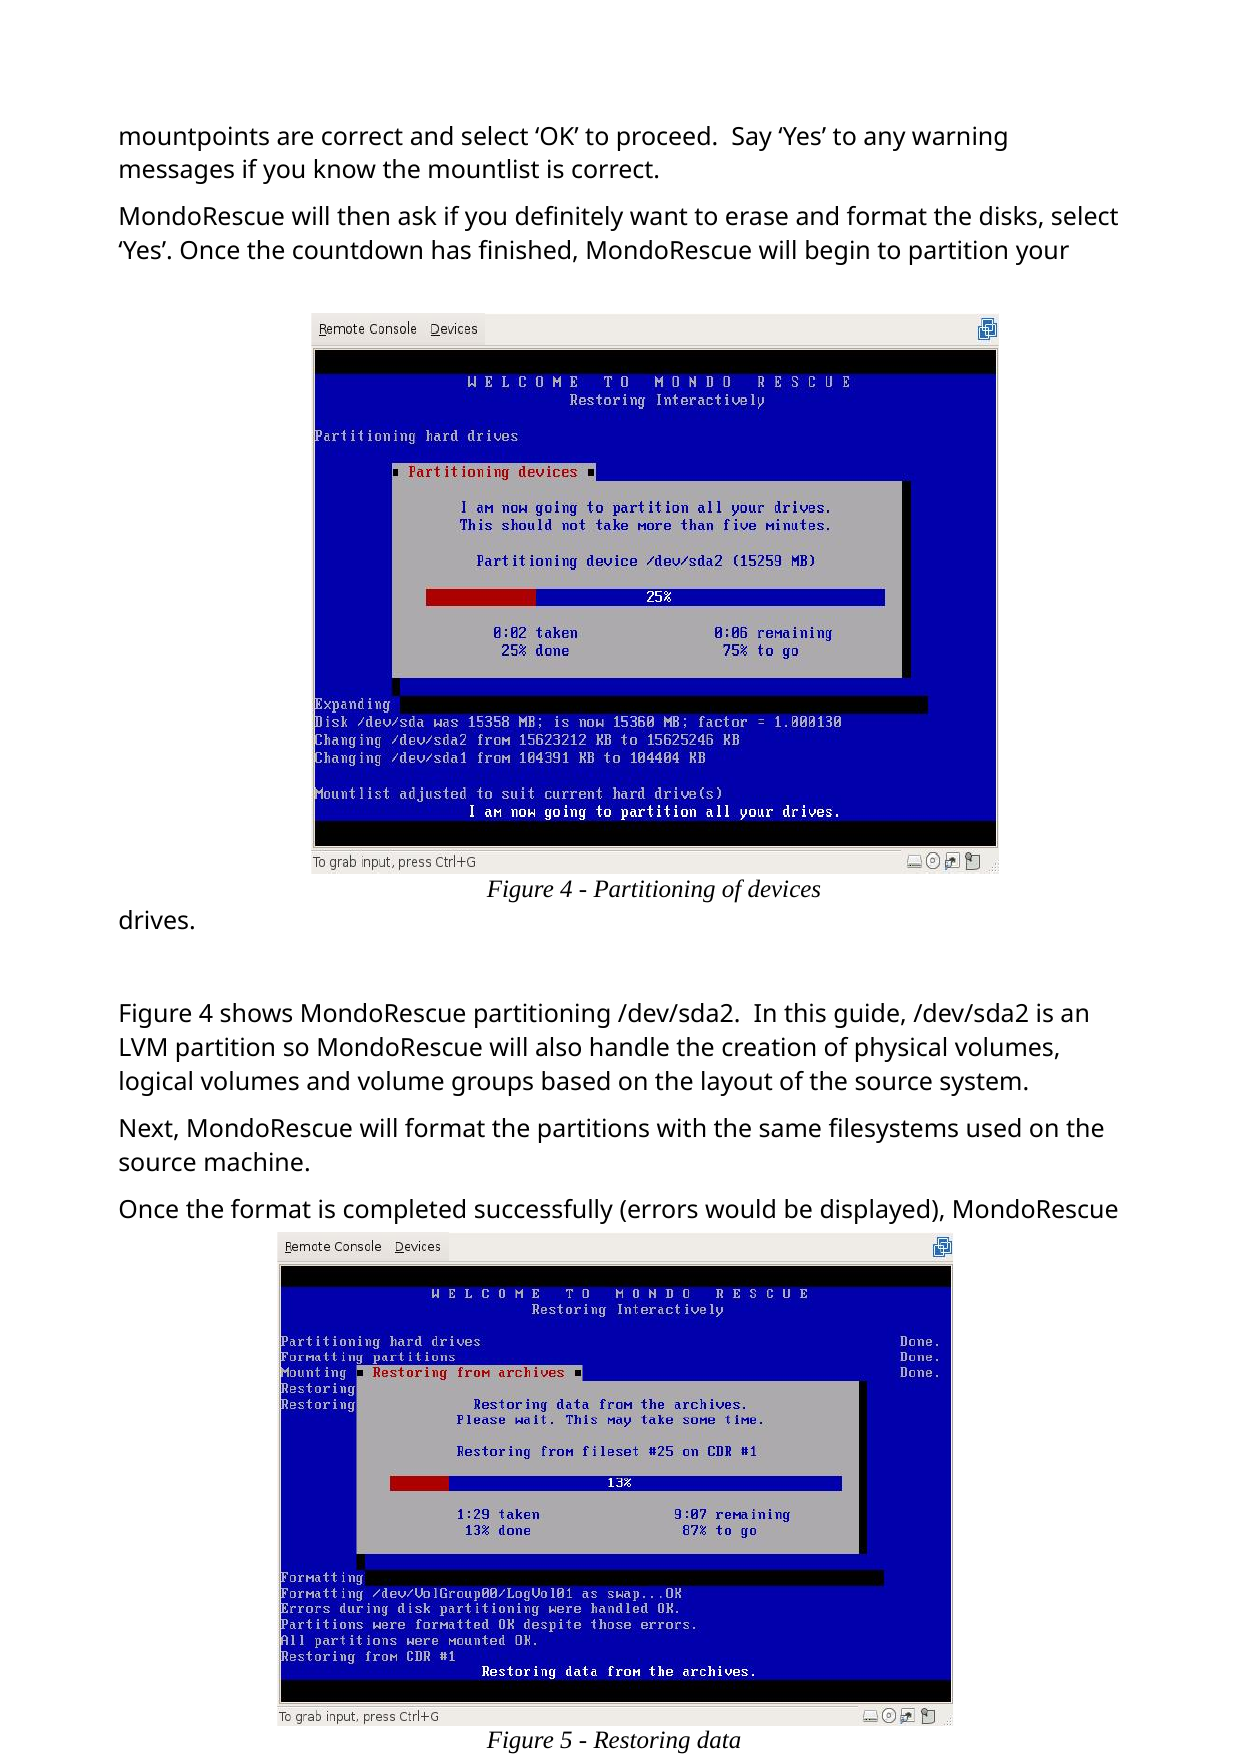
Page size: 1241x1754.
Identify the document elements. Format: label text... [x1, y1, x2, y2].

text Next, MondoRescue will format the partitions with the same filesystems used on the source machine. [118, 1111, 1122, 1179]
text Figure 4 - Partitioning of devices [311, 874, 999, 903]
text Once the format is completed successfully (errors would be displayed), MondoRescue [118, 1191, 1122, 1225]
picture [311, 313, 999, 874]
picture [277, 1232, 954, 1726]
text Figure 4 shows MondoRescue partitioning /dev/sda2. In this guide, /dev/sda2 is an LVM partition so MondoRescue will also handle the creation of physical volumes, logical volumes and volume groups based on the layout of the source system. [118, 996, 1122, 1098]
text MondoRescue will then ask if you definitely want to erase and format the disks, select ‘Yes’. Once the countdown has finished, MondoRescue will begin to partition your drives. [118, 199, 1122, 937]
text Figure 5 - Restoring data [277, 1726, 953, 1754]
text mountpoints are correct and select ‘OK’ to proceed. Say ‘Yes’ to any warning messages if you know the mountlist is correct. [118, 118, 1122, 186]
text [311, 292, 999, 313]
